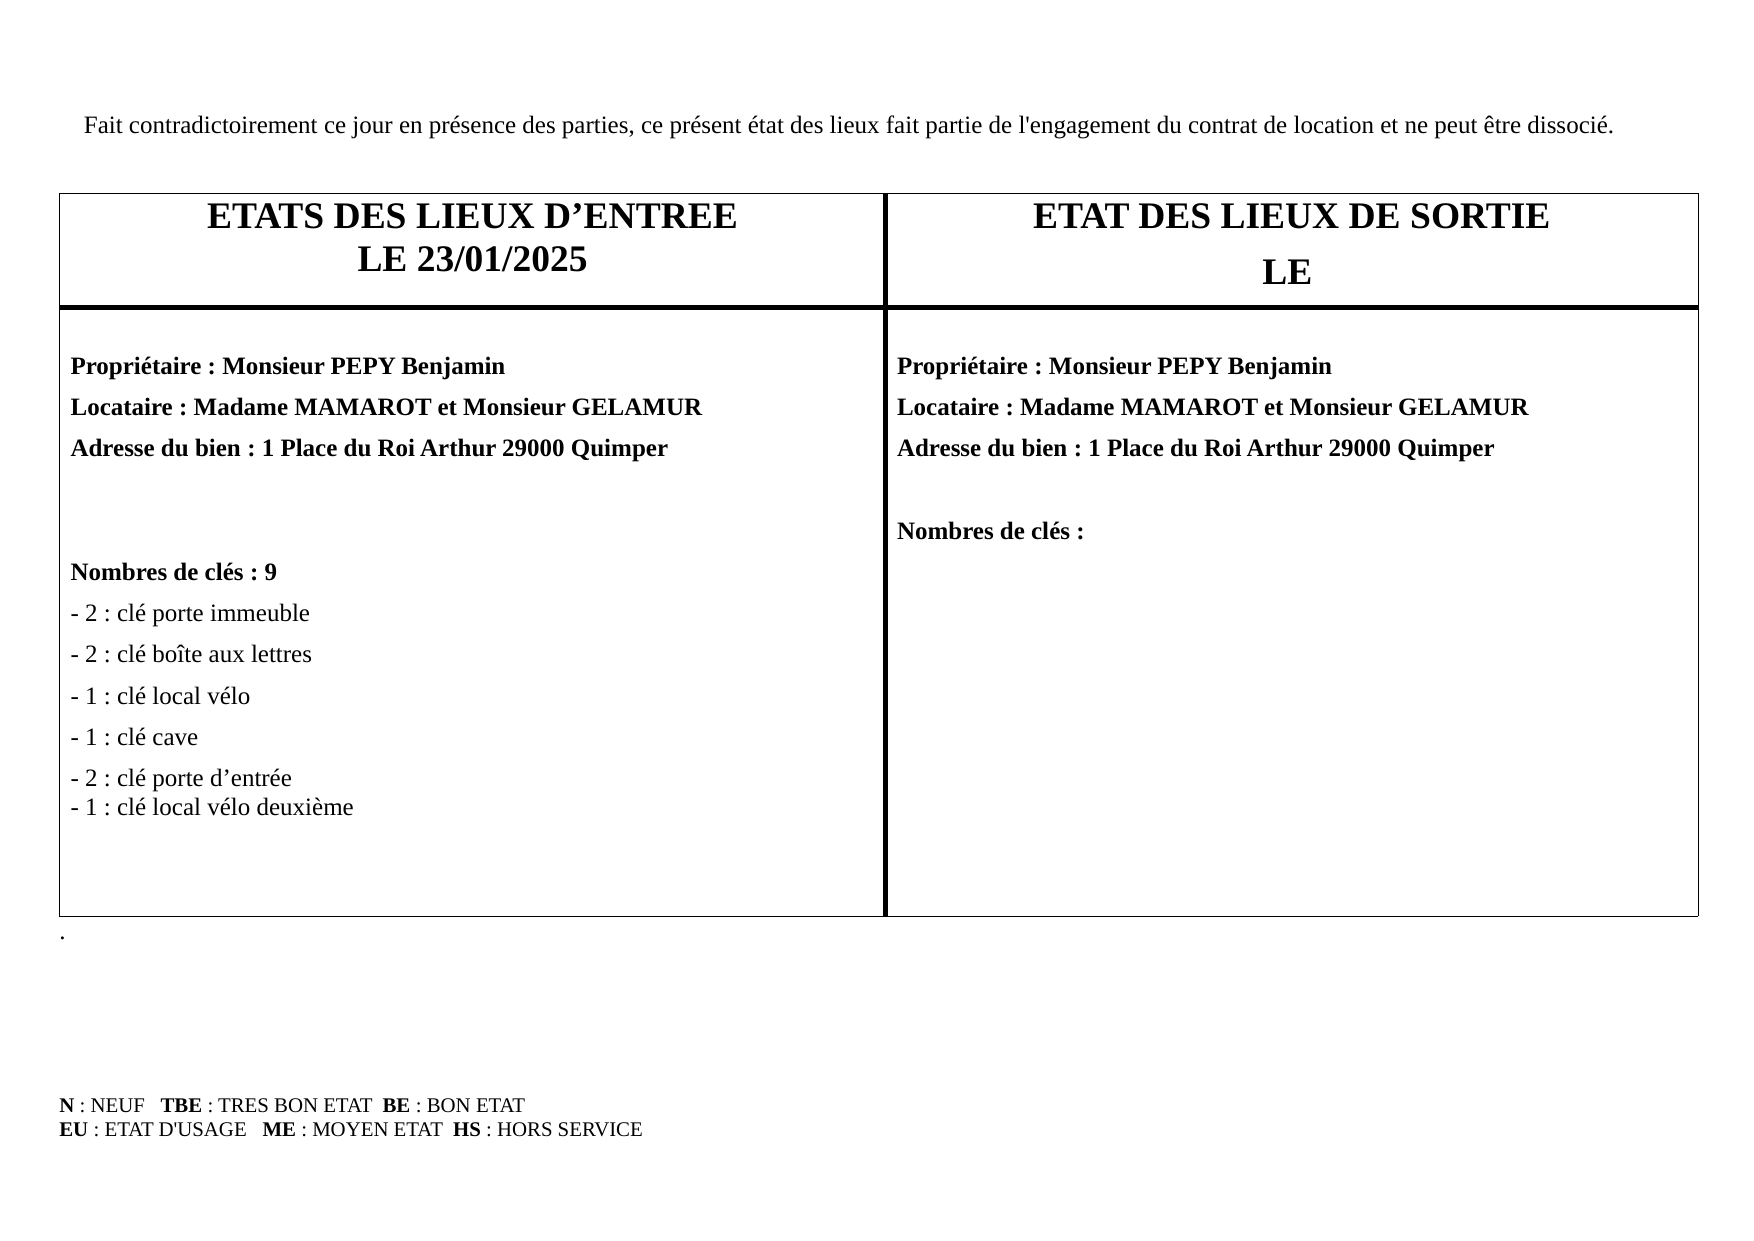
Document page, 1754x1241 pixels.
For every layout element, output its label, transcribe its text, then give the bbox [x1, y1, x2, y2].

table_cell Propriétaire : Monsieur PEPY Benjamin Locataire : Madame MAMAROT et Monsieur GELAMUR Adresse du bien : 1 Place du Roi Arthur 29000 Quimper Nombres de clés : 9 - 2 : clé porte immeuble - 2 : clé boîte aux lettres - 1 : clé local vélo - 1 : clé cave - 2 : clé porte d’entrée - 1 : clé local vélo deuxième [60, 310, 883, 916]
text Fait contradictoirement ce jour en présence des parties, ce présent état des lieux fait partie de l'engagement du contrat de location et ne peut être dissocié. [59, 111, 1639, 139]
table_header ETATS DES LIEUX D’ENTREE LE 23/01/2025 [60, 194, 883, 305]
table_cell Propriétaire : Monsieur PEPY Benjamin Locataire : Madame MAMAROT et Monsieur GELAMUR Adresse du bien : 1 Place du Roi Arthur 29000 Quimper Nombres de clés : [888, 310, 1698, 916]
text . [59, 917, 1639, 945]
table_header ETAT DES LIEUX DE SORTIE LE [888, 194, 1698, 305]
